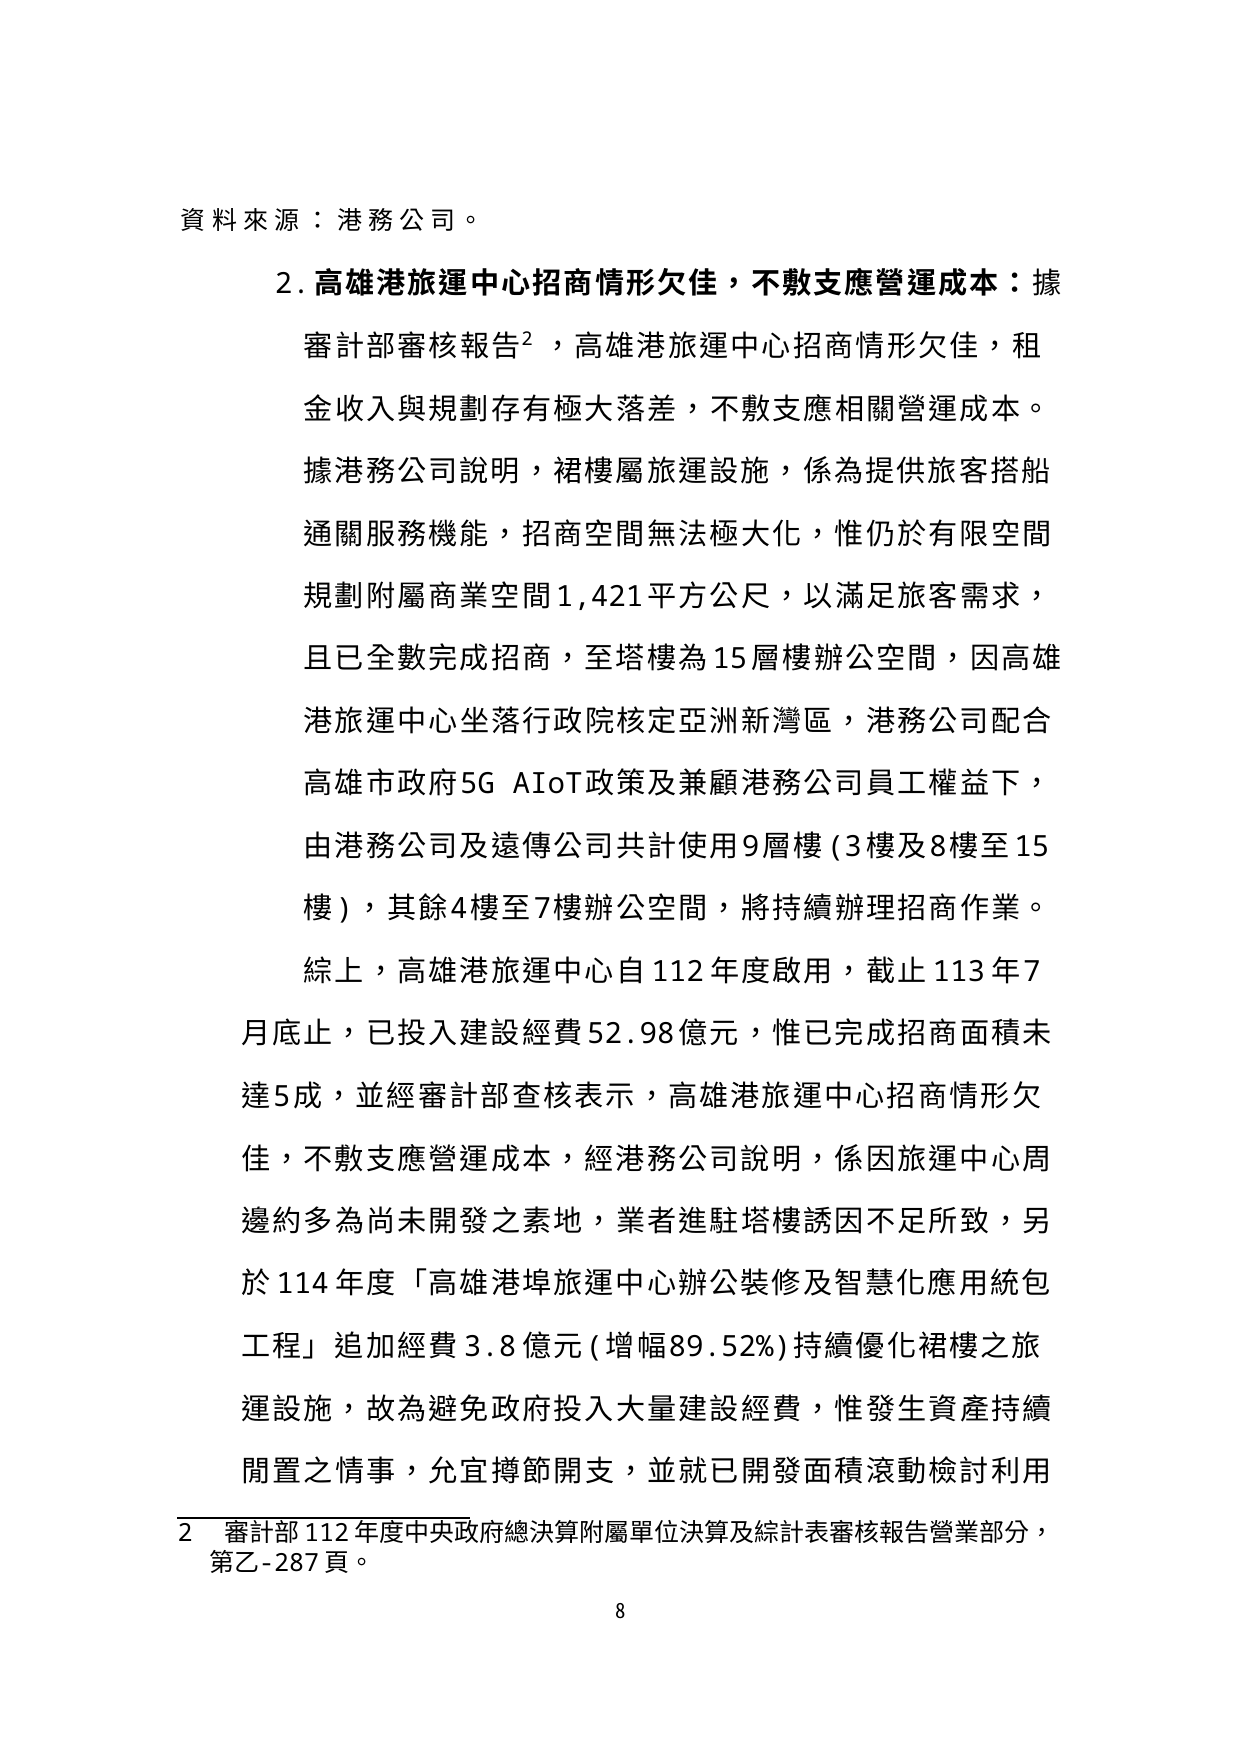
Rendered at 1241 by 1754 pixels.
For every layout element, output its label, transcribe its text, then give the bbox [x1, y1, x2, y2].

text 2.高雄港旅運中心招商情形欠佳，不敷支應營運成本：據審計部審核報告，高雄港旅運中心招商情形欠佳，租金收入與規劃存有極大落差，不敷支應相關營運成本。據港務公司說明，裙樓屬旅運設施，係為提供旅客搭船通關服務機能，招商空間無法極大化，惟仍於有限空間規劃附屬商業空間1,421平方公尺，以滿足旅客需求，且已全數完成招商，至塔樓為15層樓辦公空間，因高雄港旅運中心坐落行政院核定亞洲新灣區，港務公司配合高雄市政府5G AIoT政策及兼顧港務公司員工權益下，由港務公司及遠傳公司共計使用9層樓(3樓及8樓至15樓)，其餘4樓至7樓辦公空間，將持續辦理招商作業。 [266, 240, 1063, 927]
text 綜上，高雄港旅運中心自112年度啟用，截止113年7月底止，已投入建設經費52.98億元，惟已完成招商面積未達5成，並經審計部查核表示，高雄港旅運中心招商情形欠佳，不敷支應營運成本，經港務公司說明，係因旅運中心周邊約多為尚未開發之素地，業者進駐塔樓誘因不足所致，另於114年度「高雄港埠旅運中心辦公裝修及智慧化應用統包工程」追加經費3.8億元(增幅89.52%)持續優化裙樓之旅運設施，故為避免政府投入大量建設經費，惟發生資產持續閒置之情事，允宜撙節開支，並就已開發面積滾動檢討利用 [236, 927, 1063, 1490]
text 資料來源：港務公司。 [177, 177, 1063, 240]
text 審計部112年度中央政府總決算附屬單位決算及綜計表審核報告營業部分，第乙-287頁。 [177, 1518, 1063, 1577]
